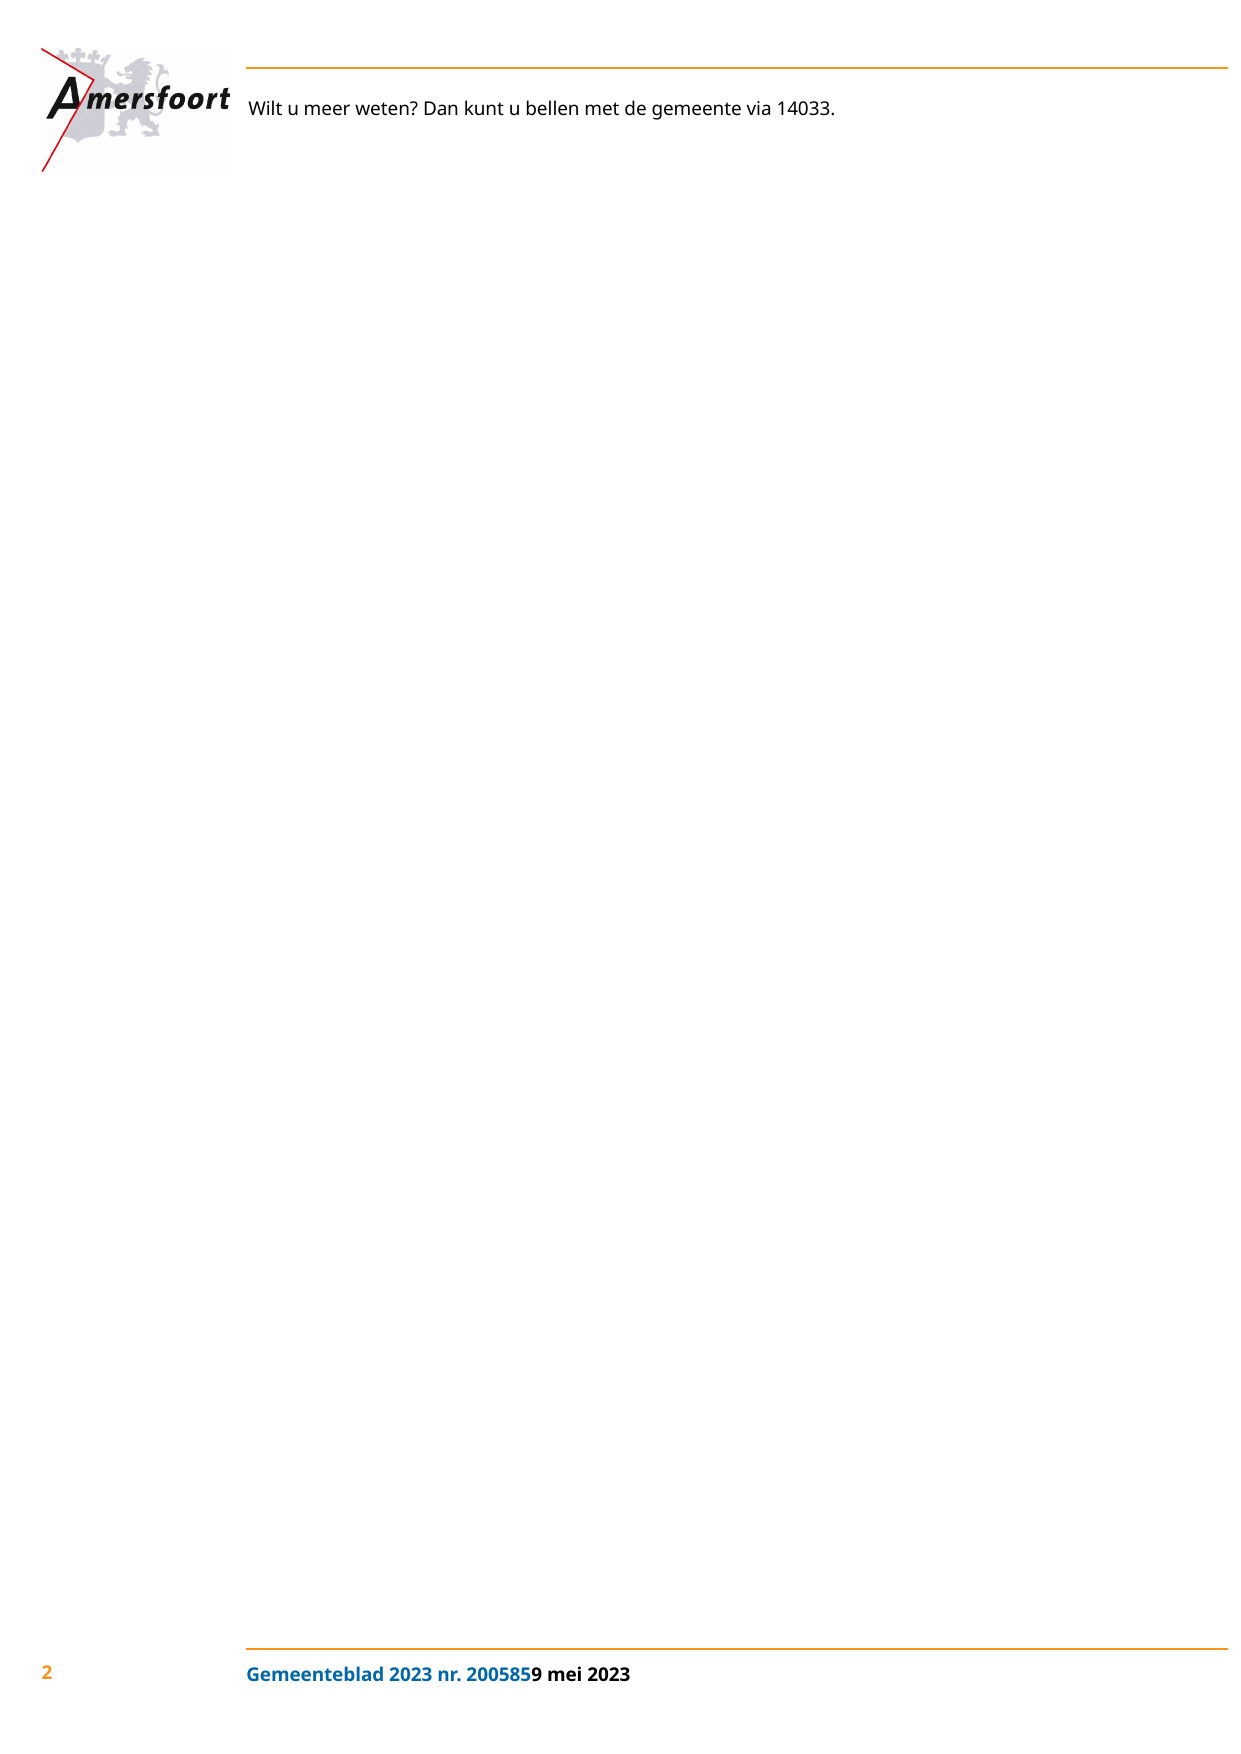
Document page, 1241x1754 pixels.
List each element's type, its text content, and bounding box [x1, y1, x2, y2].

picture [41, 47, 231, 172]
text Wilt u meer weten? Dan kunt u bellen met de gemeente via 14033. [248, 95, 1152, 121]
